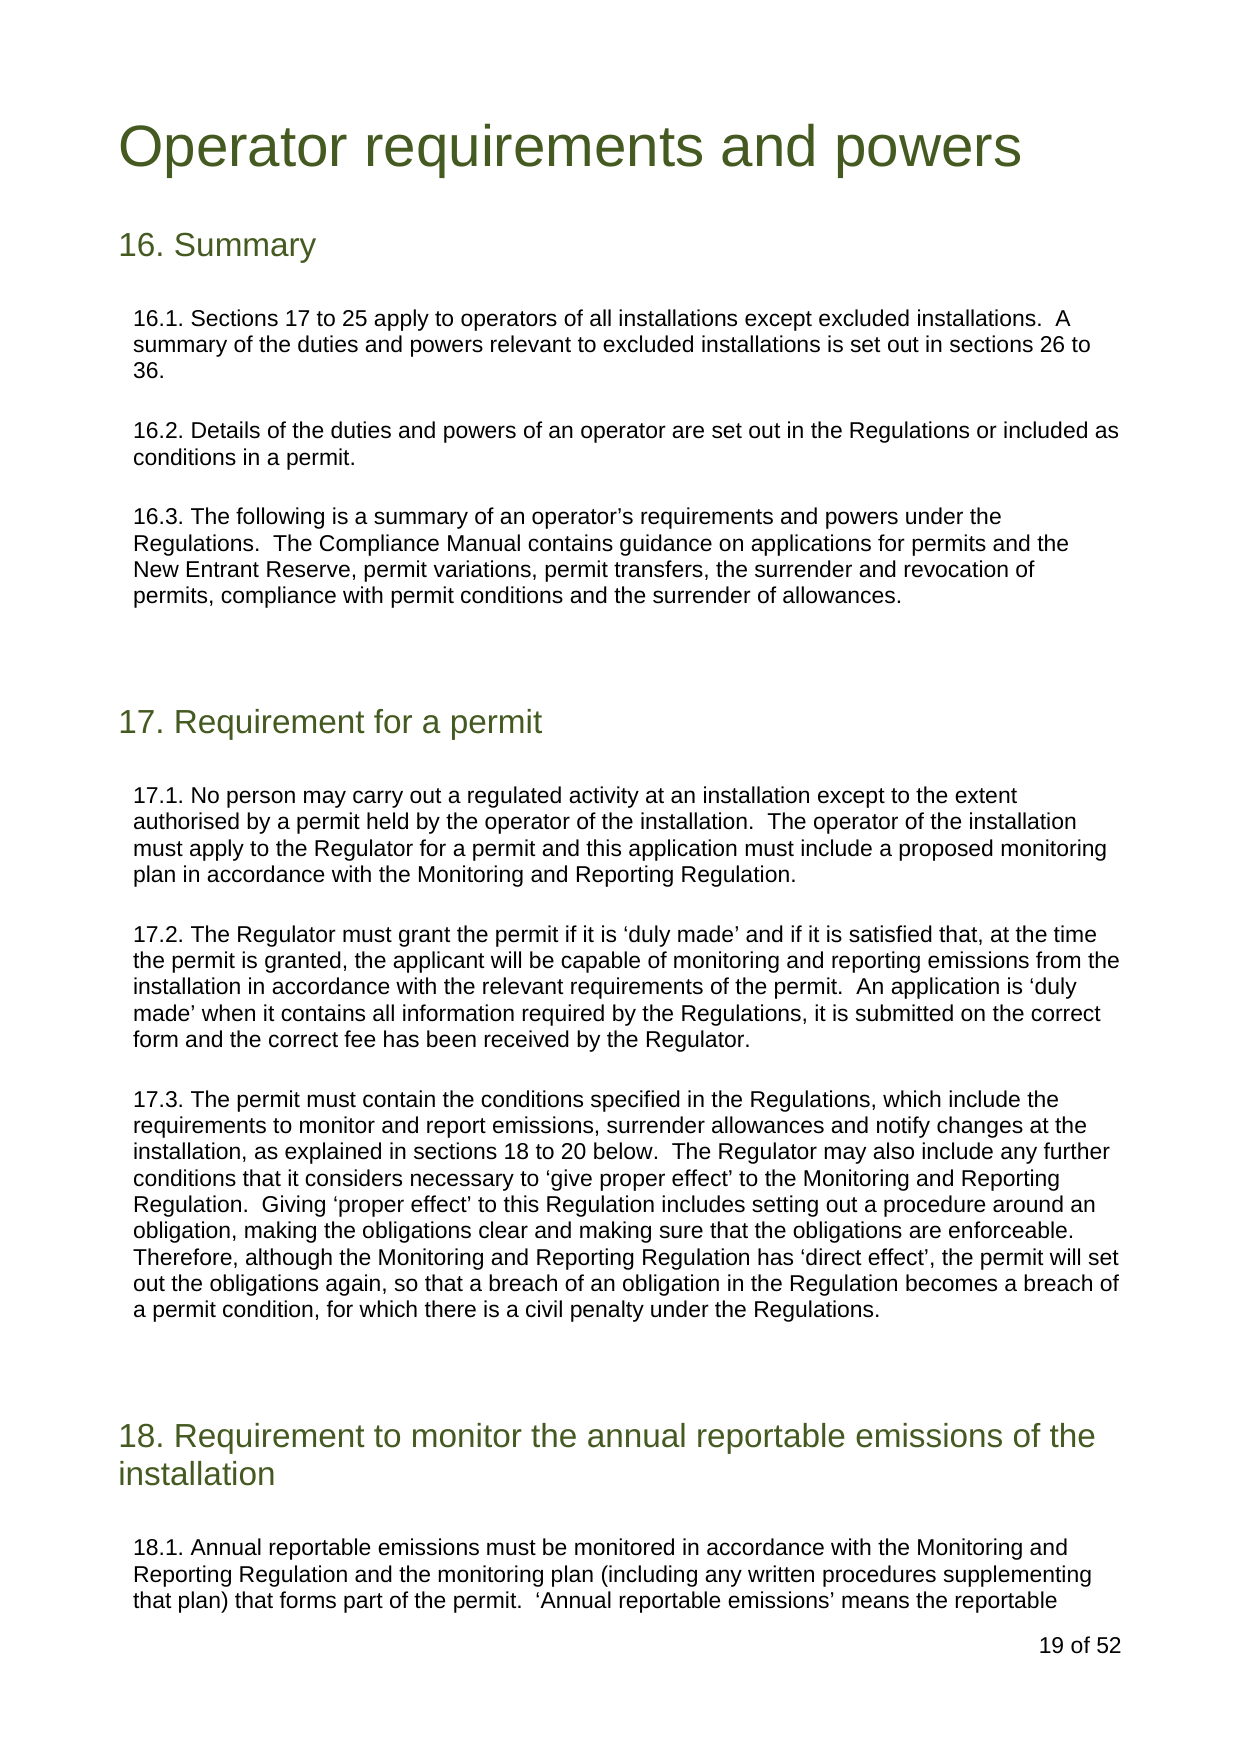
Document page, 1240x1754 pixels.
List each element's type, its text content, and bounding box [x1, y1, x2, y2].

list Sections 17 to 25 apply to operators of all installations except excluded installations. A summary of the duties and powers relevant to excluded installations is set out in sections 26 to 36. [133, 305, 1121, 384]
list Details of the duties and powers of an operator are set out in the Regulations or included as conditions in a permit. [133, 417, 1121, 470]
list The Regulator must grant the permit if it is ‘duly made’ and if it is satisfied that, at the time the permit is granted, the applicant will be capable of monitoring and reporting emissions from the installation in accordance with the relevant requirements of the permit. An application is ‘duly made’ when it contains all information required by the Regulations, it is submitted on the correct form and the correct fee has been received by the Regulator. [133, 921, 1121, 1052]
list The permit must contain the conditions specified in the Regulations, which include the requirements to monitor and report emissions, surrender allowances and notify changes at the installation, as explained in sections 18 to 20 below. The Regulator may also include any further conditions that it considers necessary to ‘give proper effect’ to the Monitoring and Reporting Regulation. Giving ‘proper effect’ to this Regulation includes setting out a procedure around an obligation, making the obligations clear and making sure that the obligations are enforceable. Therefore, although the Monitoring and Reporting Regulation has ‘direct effect’, the permit will set out the obligations again, so that a breach of an obligation in the Regulation becomes a breach of a permit condition, for which there is a civil penalty under the Regulations. [133, 1086, 1121, 1323]
list The following is a summary of an operator’s requirements and powers under the Regulations. The Compliance Manual contains guidance on applications for permits and the New Entrant Reserve, permit variations, permit transfers, the surrender and revocation of permits, compliance with permit conditions and the surrender of allowances. [133, 503, 1121, 609]
list Annual reportable emissions must be monitored in accordance with the Monitoring and Reporting Regulation and the monitoring plan (including any written procedures supplementing that plan) that forms part of the permit. ‘Annual reportable emissions’ means the reportable [133, 1534, 1121, 1613]
subtitle Operator requirements and powers [118, 112, 1121, 179]
subtitle Requirement for a permit [118, 702, 1121, 740]
subtitle Summary [118, 225, 1121, 263]
list No person may carry out a regulated activity at an installation except to the extent authorised by a permit held by the operator of the installation. The operator of the installation must apply to the Regulator for a permit and this application must include a proposed monitoring plan in accordance with the Monitoring and Reporting Regulation. [133, 782, 1121, 887]
subtitle Requirement to monitor the annual reportable emissions of the installation [118, 1416, 1121, 1493]
